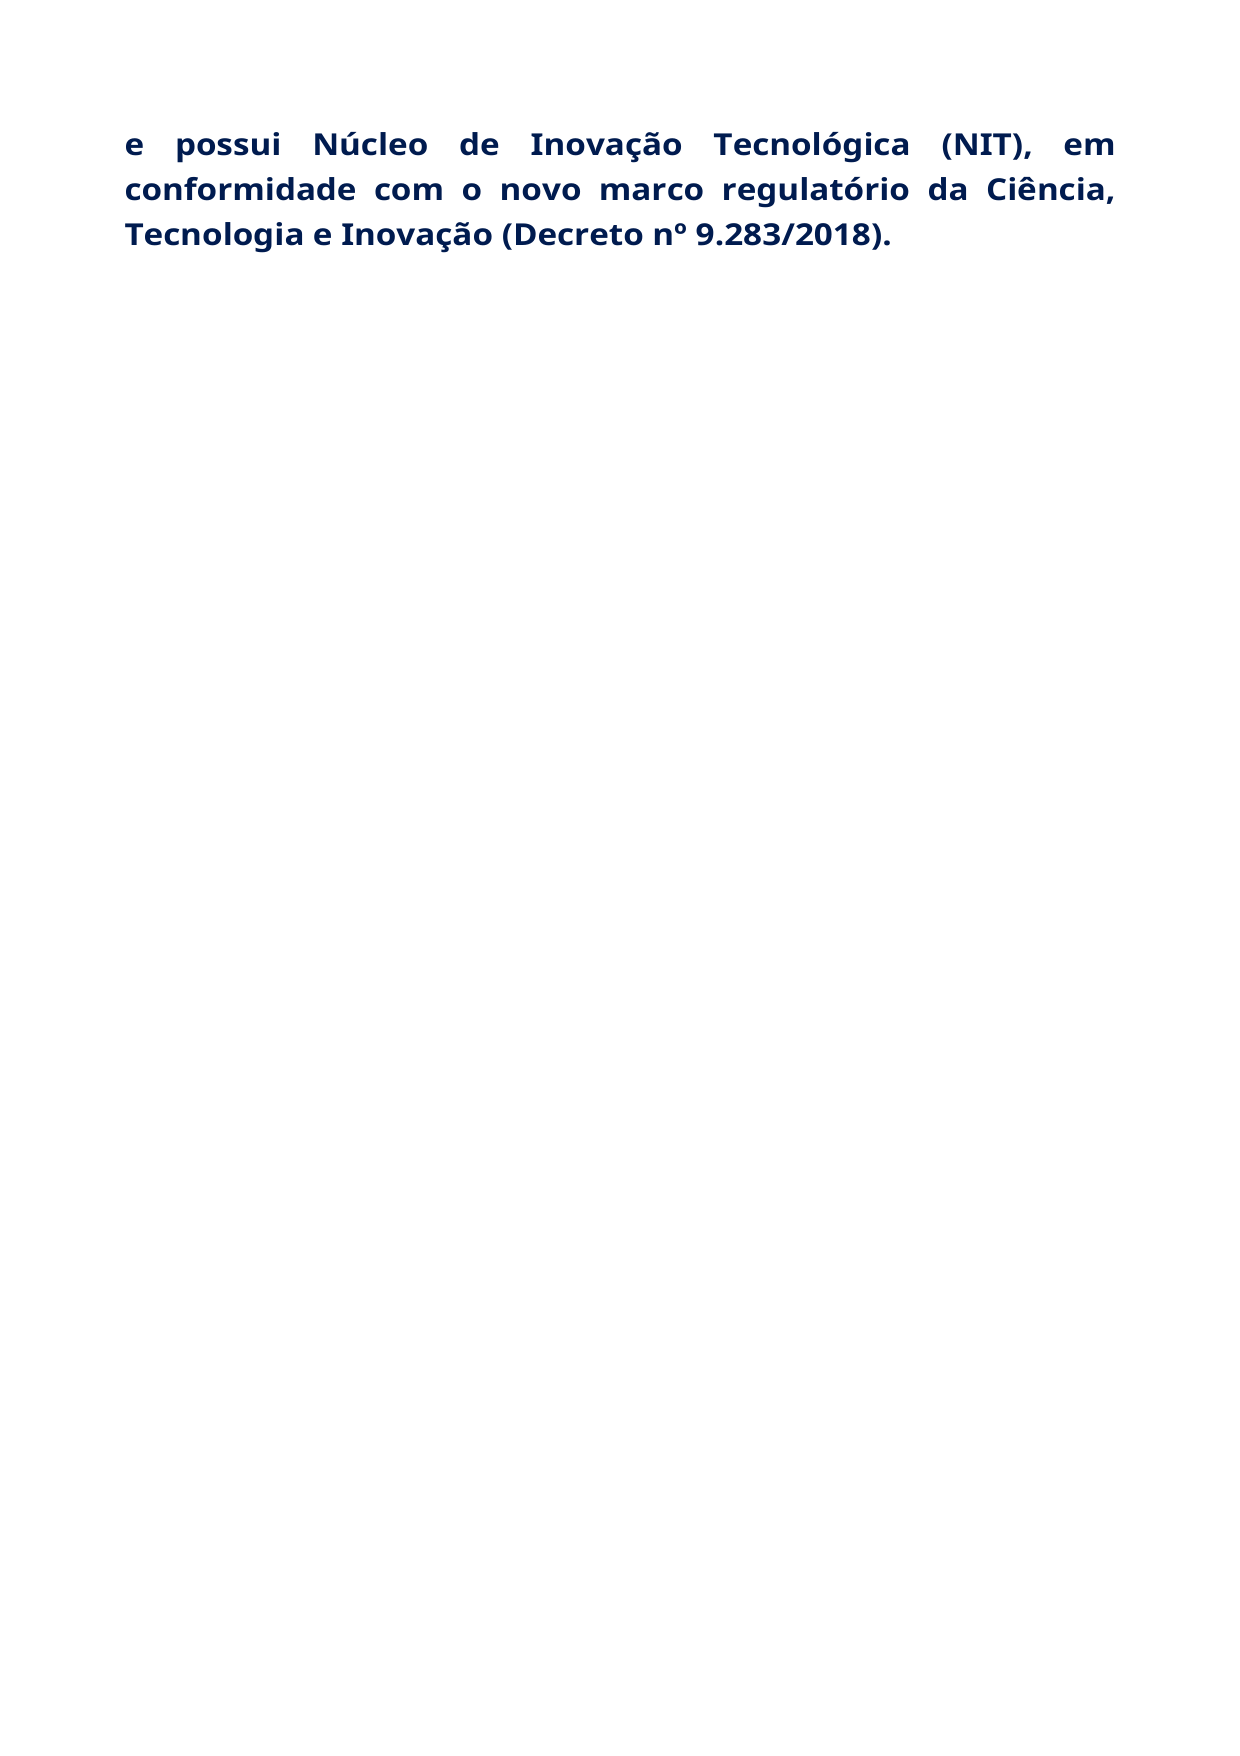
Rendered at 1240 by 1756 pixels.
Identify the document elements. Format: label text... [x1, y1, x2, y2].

text e possui Núcleo de Inovação Tecnológica (NIT), em conformidade com o novo marco regulatório da Ciência, Tecnologia e Inovação (Decreto nº 9.283/2018). [124, 123, 1117, 254]
